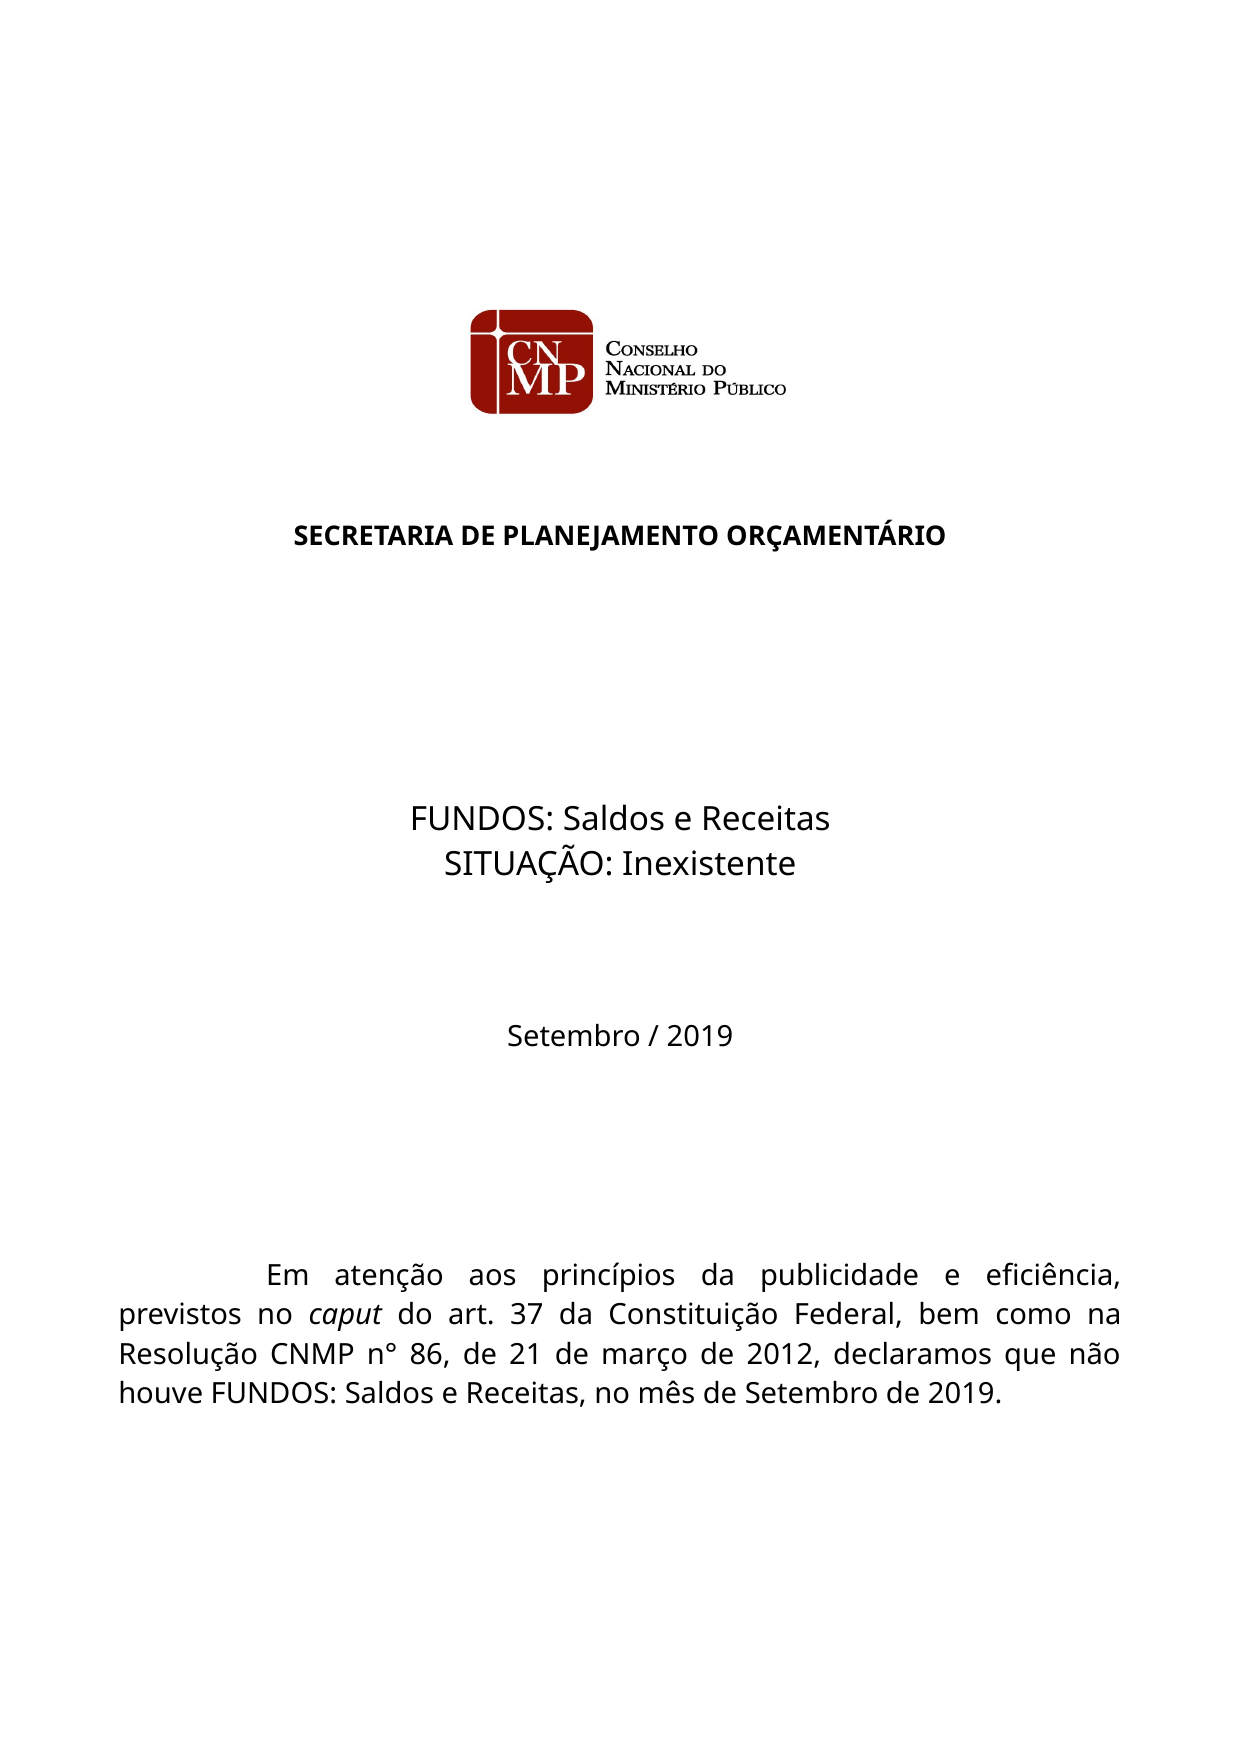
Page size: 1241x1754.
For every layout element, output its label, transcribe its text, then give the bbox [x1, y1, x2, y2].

text SECRETARIA DE PLANEJAMENTO ORÇAMENTÁRIO [118, 516, 1122, 553]
text SITUAÇÃO: Inexistente [118, 840, 1122, 885]
text Em atenção aos princípios da publicidade e eficiência, previstos no caput do art. 37 da Constituição Federal, bem como na Resolução CNMP n° 86, de 21 de março de 2012, declaramos que não houve FUNDOS: Saldos e Receitas, no mês de Setembro de 2019. [118, 1254, 1122, 1412]
text FUNDOS: Saldos e Receitas [118, 794, 1122, 840]
text Setembro / 2019 [118, 1016, 1122, 1055]
